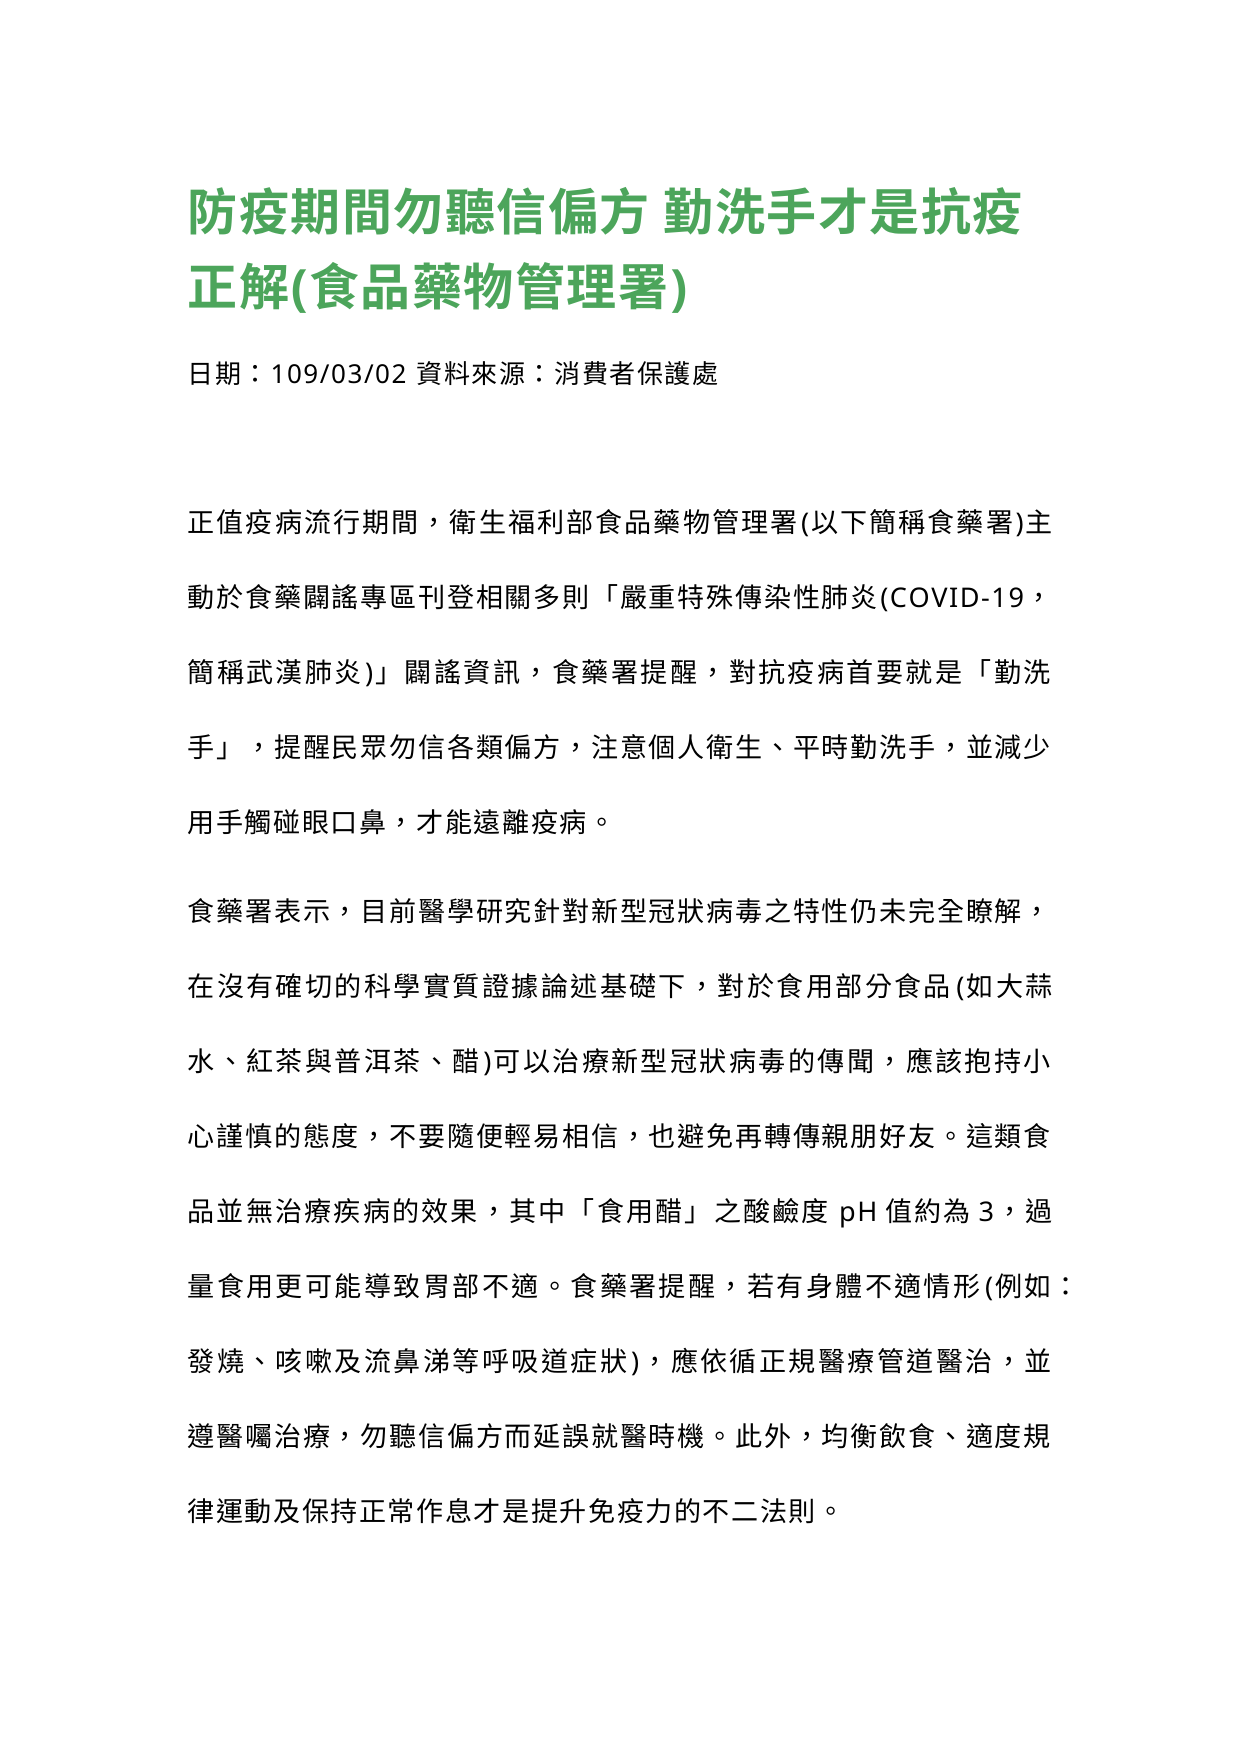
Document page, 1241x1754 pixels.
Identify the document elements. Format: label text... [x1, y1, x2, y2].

text 正值疫病流行期間，衛生福利部食品藥物管理署(以下簡稱食藥署)主動於食藥闢謠專區刊登相關多則「嚴重特殊傳染性肺炎(COVID-19，簡稱武漢肺炎)」闢謠資訊，食藥署提醒，對抗疫病首要就是「勤洗手」，提醒民眾勿信各類偏方，注意個人衛生、平時勤洗手，並減少用手觸碰眼口鼻，才能遠離疫病。 [187, 477, 1053, 852]
text 日期：109/03/02 資料來源：消費者保護處 [187, 329, 1053, 404]
text 防疫期間勿聽信偏方 勤洗手才是抗疫正解(食品藥物管理署) [187, 164, 1053, 314]
text 食藥署表示，目前醫學研究針對新型冠狀病毒之特性仍未完全瞭解，在沒有確切的科學實質證據論述基礎下，對於食用部分食品(如大蒜水、紅茶與普洱茶、醋)可以治療新型冠狀病毒的傳聞，應該抱持小心謹慎的態度，不要隨便輕易相信，也避免再轉傳親朋好友。這類食品並無治療疾病的效果，其中「食用醋」之酸鹼度pH值約為3，過量食用更可能導致胃部不適。食藥署提醒，若有身體不適情形(例如：發燒、咳嗽及流鼻涕等呼吸道症狀)，應依循正規醫療管道醫治，並遵醫囑治療，勿聽信偏方而延誤就醫時機。此外，均衡飲食、適度規律運動及保持正常作息才是提升免疫力的不二法則。 [187, 866, 1053, 1541]
